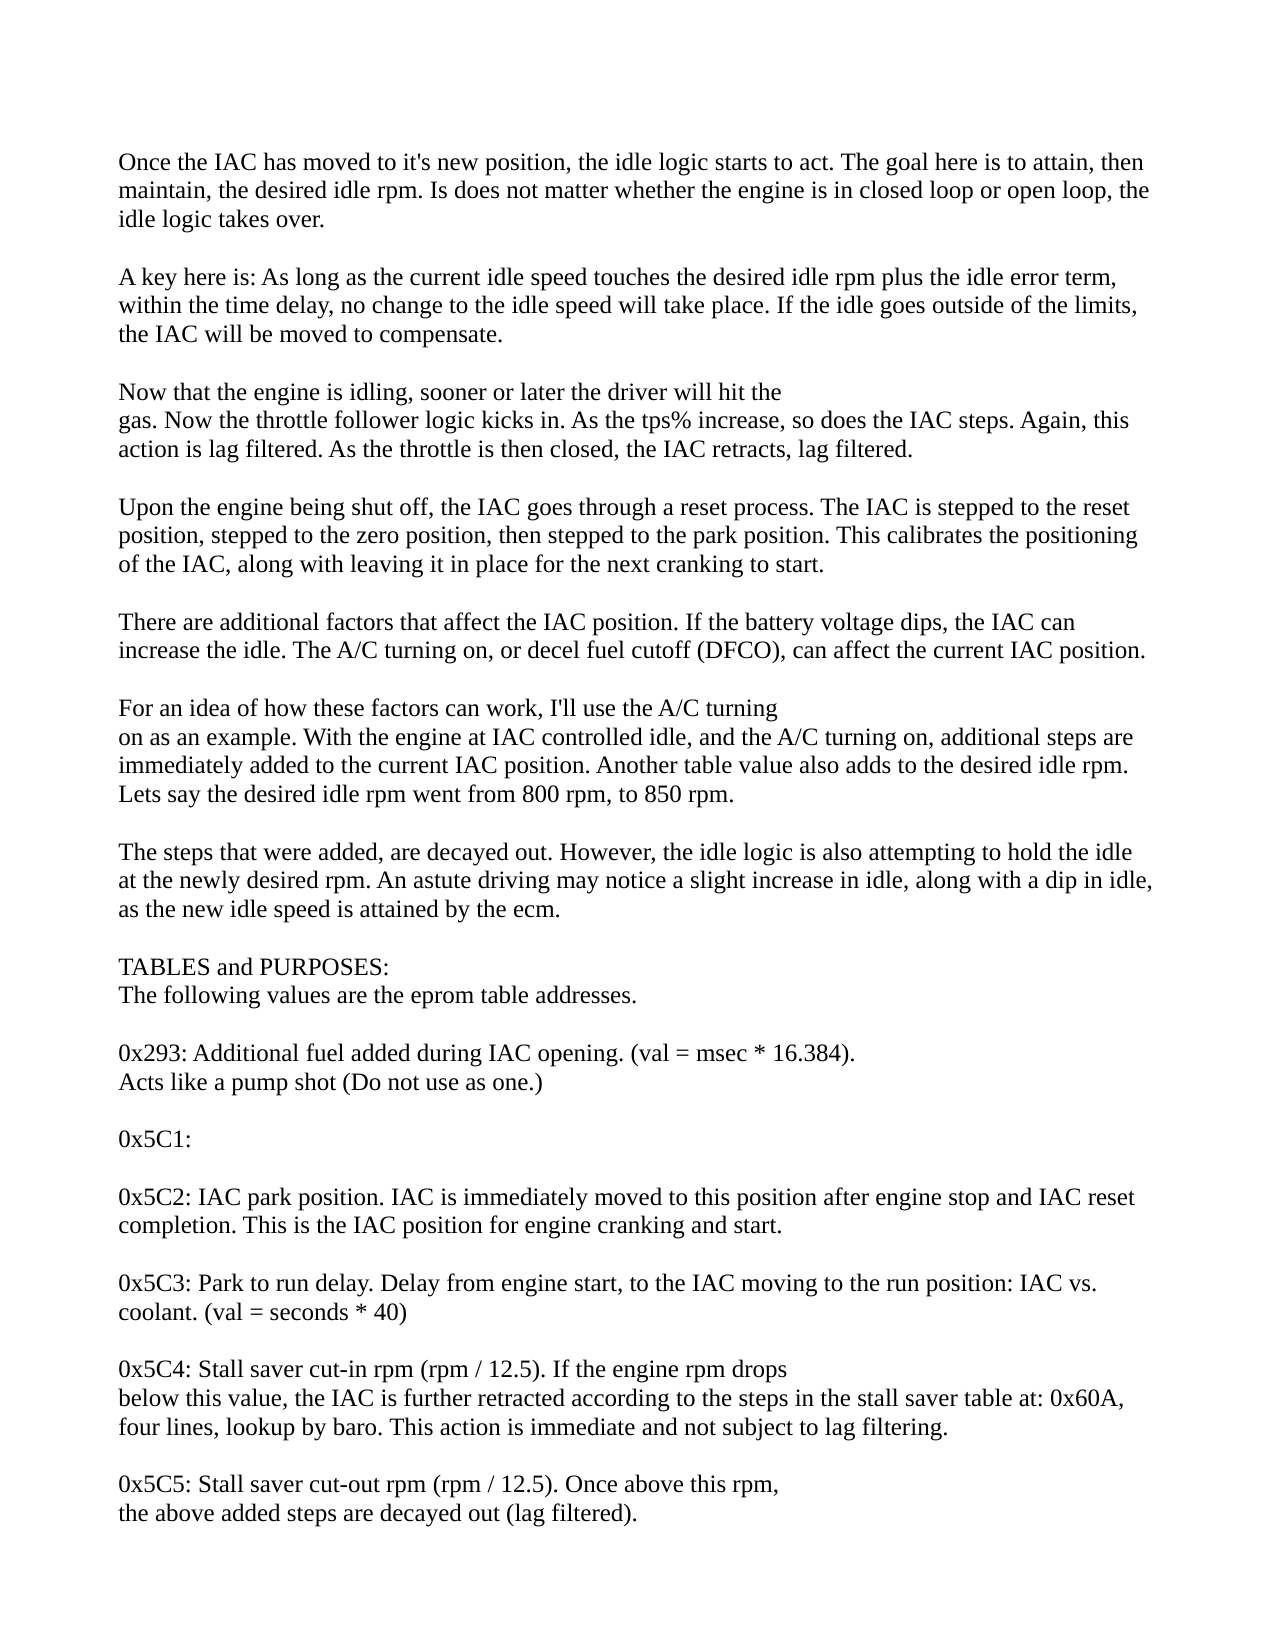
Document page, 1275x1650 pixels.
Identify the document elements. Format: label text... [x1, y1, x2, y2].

text TABLES and PURPOSES: [118, 952, 1157, 981]
text below this value, the IAC is further retracted according to the steps in the stall saver table at: 0x60A, four lines, lookup by baro. This action is immediate and not subject to lag filtering. [118, 1383, 1157, 1441]
text 0x5C3: Park to run delay. Delay from engine start, to the IAC moving to the run position: IAC vs. coolant. (val = seconds * 40) [118, 1268, 1157, 1326]
text 0x5C2: IAC park position. IAC is immediately moved to this position after engine stop and IAC reset completion. This is the IAC position for engine cranking and start. [118, 1182, 1157, 1239]
text Now that the engine is idling, sooner or later the driver will hit the [118, 377, 1157, 406]
text on as an example. With the engine at IAC controlled idle, and the A/C turning on, additional steps are immediately added to the current IAC position. Another table value also adds to the desired idle rpm. Lets say the desired idle rpm went from 800 rpm, to 850 rpm. [118, 722, 1157, 808]
text Once the IAC has moved to it's new position, the idle logic starts to act. The goal here is to attain, then maintain, the desired idle rpm. Is does not matter whether the engine is in closed loop or open loop, the idle logic takes over. [118, 147, 1157, 233]
text For an idea of how these factors can work, I'll use the A/C turning [118, 693, 1157, 722]
text gas. Now the throttle follower logic kicks in. As the tps% increase, so does the IAC steps. Again, this action is lag filtered. As the throttle is then closed, the IAC retracts, lag filtered. [118, 406, 1157, 463]
text There are additional factors that affect the IAC position. If the battery voltage dips, the IAC can increase the idle. The A/C turning on, or decel fuel cutoff (DFCO), can affect the current IAC position. [118, 607, 1157, 664]
text Acts like a pump shot (Do not use as one.) [118, 1067, 1157, 1096]
text 0x5C1: [118, 1124, 1157, 1153]
text Upon the engine being shut off, the IAC goes through a reset process. The IAC is stepped to the reset position, stepped to the zero position, then stepped to the park position. This calibrates the positioning of the IAC, along with leaving it in place for the next cranking to start. [118, 492, 1157, 578]
text The steps that were added, are decayed out. However, the idle logic is also attempting to hold the idle at the newly desired rpm. An astute driving may notice a slight increase in idle, along with a dip in idle, as the new idle speed is attained by the ecm. [118, 837, 1157, 923]
text the above added steps are decayed out (lag filtered). [118, 1498, 1157, 1527]
text 0x293: Additional fuel added during IAC opening. (val = msec * 16.384). [118, 1038, 1157, 1067]
text 0x5C5: Stall saver cut-out rpm (rpm / 12.5). Once above this rpm, [118, 1469, 1157, 1498]
text A key here is: As long as the current idle speed touches the desired idle rpm plus the idle error term, within the time delay, no change to the idle speed will take place. If the idle goes outside of the limits, the IAC will be moved to compensate. [118, 262, 1157, 348]
text 0x5C4: Stall saver cut-in rpm (rpm / 12.5). If the engine rpm drops [118, 1354, 1157, 1383]
text The following values are the eprom table addresses. [118, 981, 1157, 1009]
